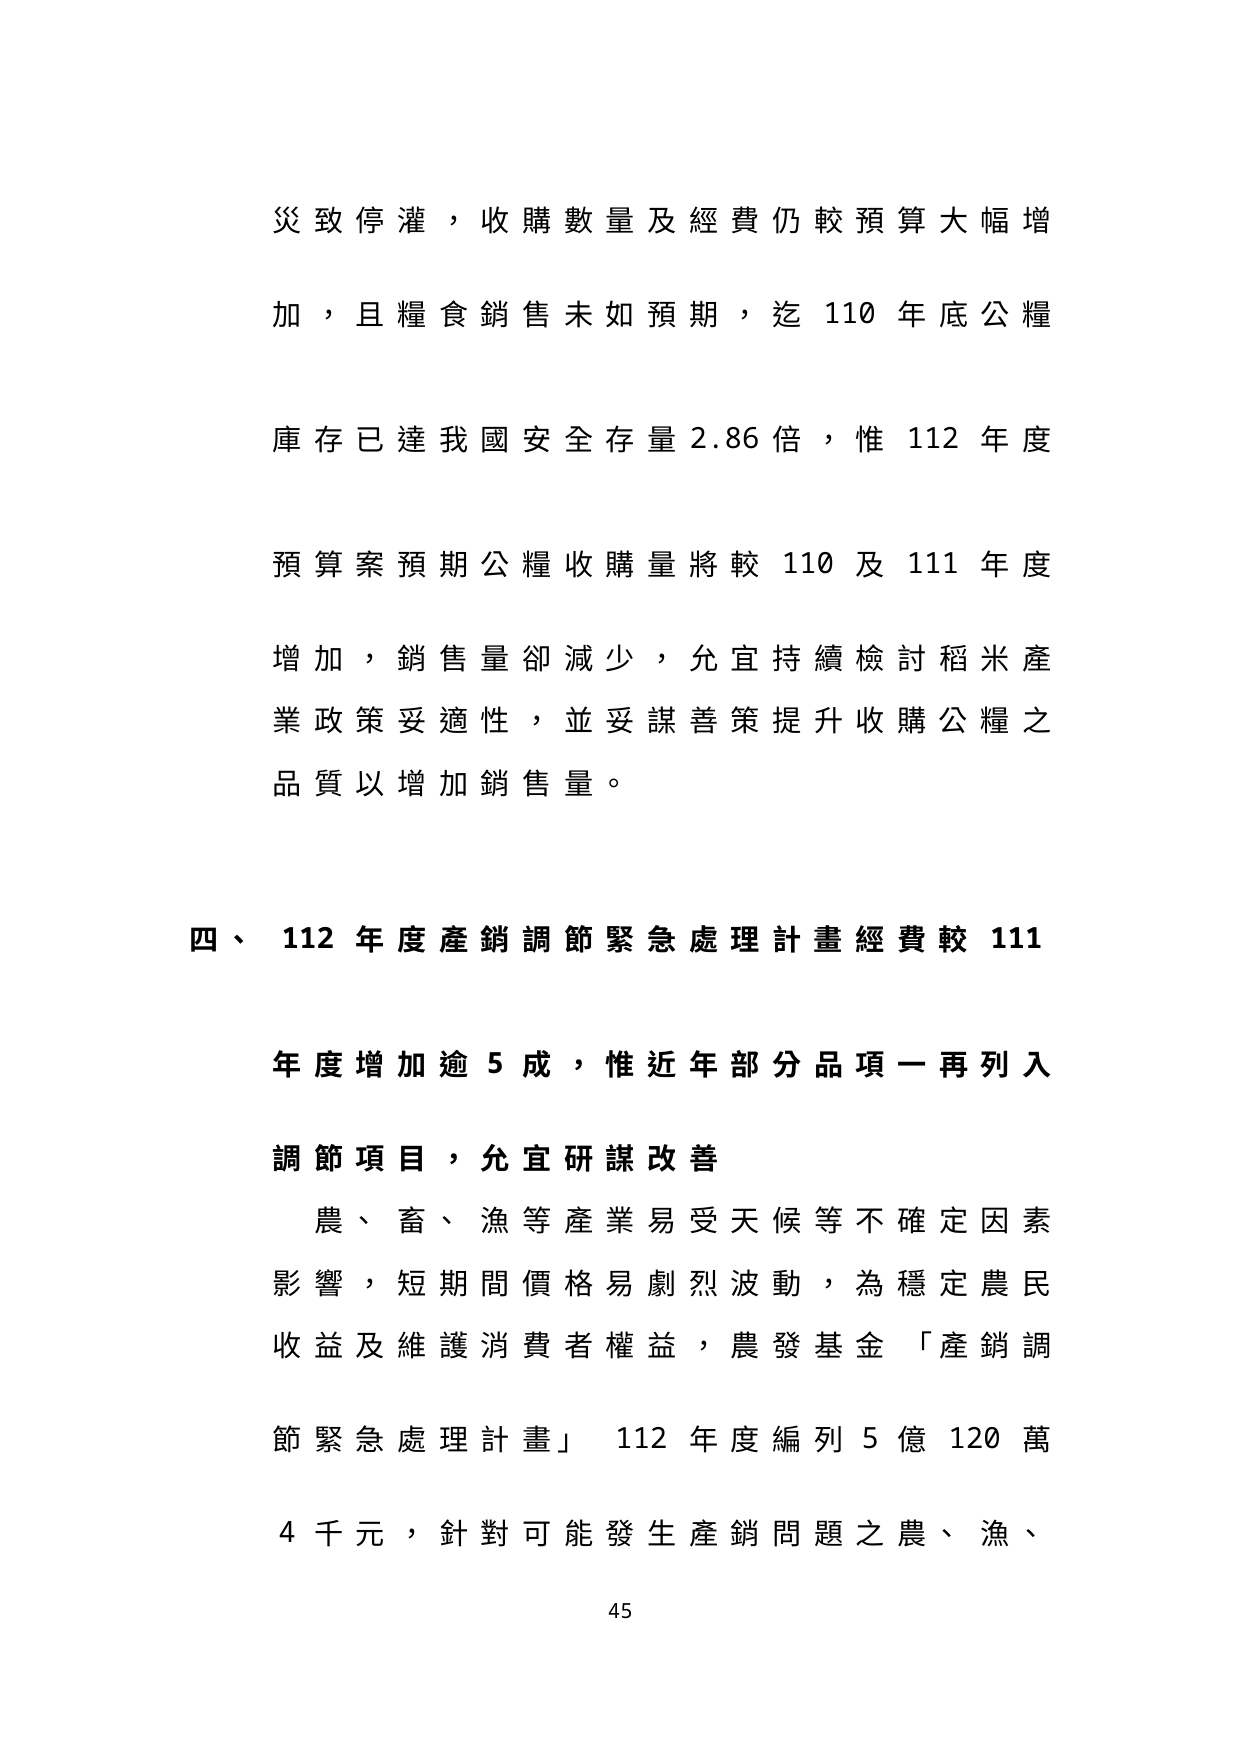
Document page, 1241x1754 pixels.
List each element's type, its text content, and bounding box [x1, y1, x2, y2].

text 災致停灌，收購數量及經費仍較預算大幅增加，且糧食銷售未如預期，迄110年底公糧庫存已達我國安全存量2.86倍，惟112年度預算案預期公糧收購量將較110及111年度增加，銷售量卻減少，允宜持續檢討稻米產業政策妥適性，並妥謀善策提升收購公糧之品質以增加銷售量。 [242, 177, 1058, 802]
text 農、畜、漁等產業易受天候等不確定因素影響，短期間價格易劇烈波動，為穩定農民收益及維護消費者權益，農發基金「產銷調節緊急處理計畫」112年度編列5億120萬4千元，針對可能發生產銷問題之農、漁、 [242, 1177, 1058, 1552]
text 四、112年度產銷調節緊急處理計畫經費較111年度增加逾5成，惟近年部分品項一再列入調節項目，允宜研謀改善 [183, 865, 1058, 1177]
